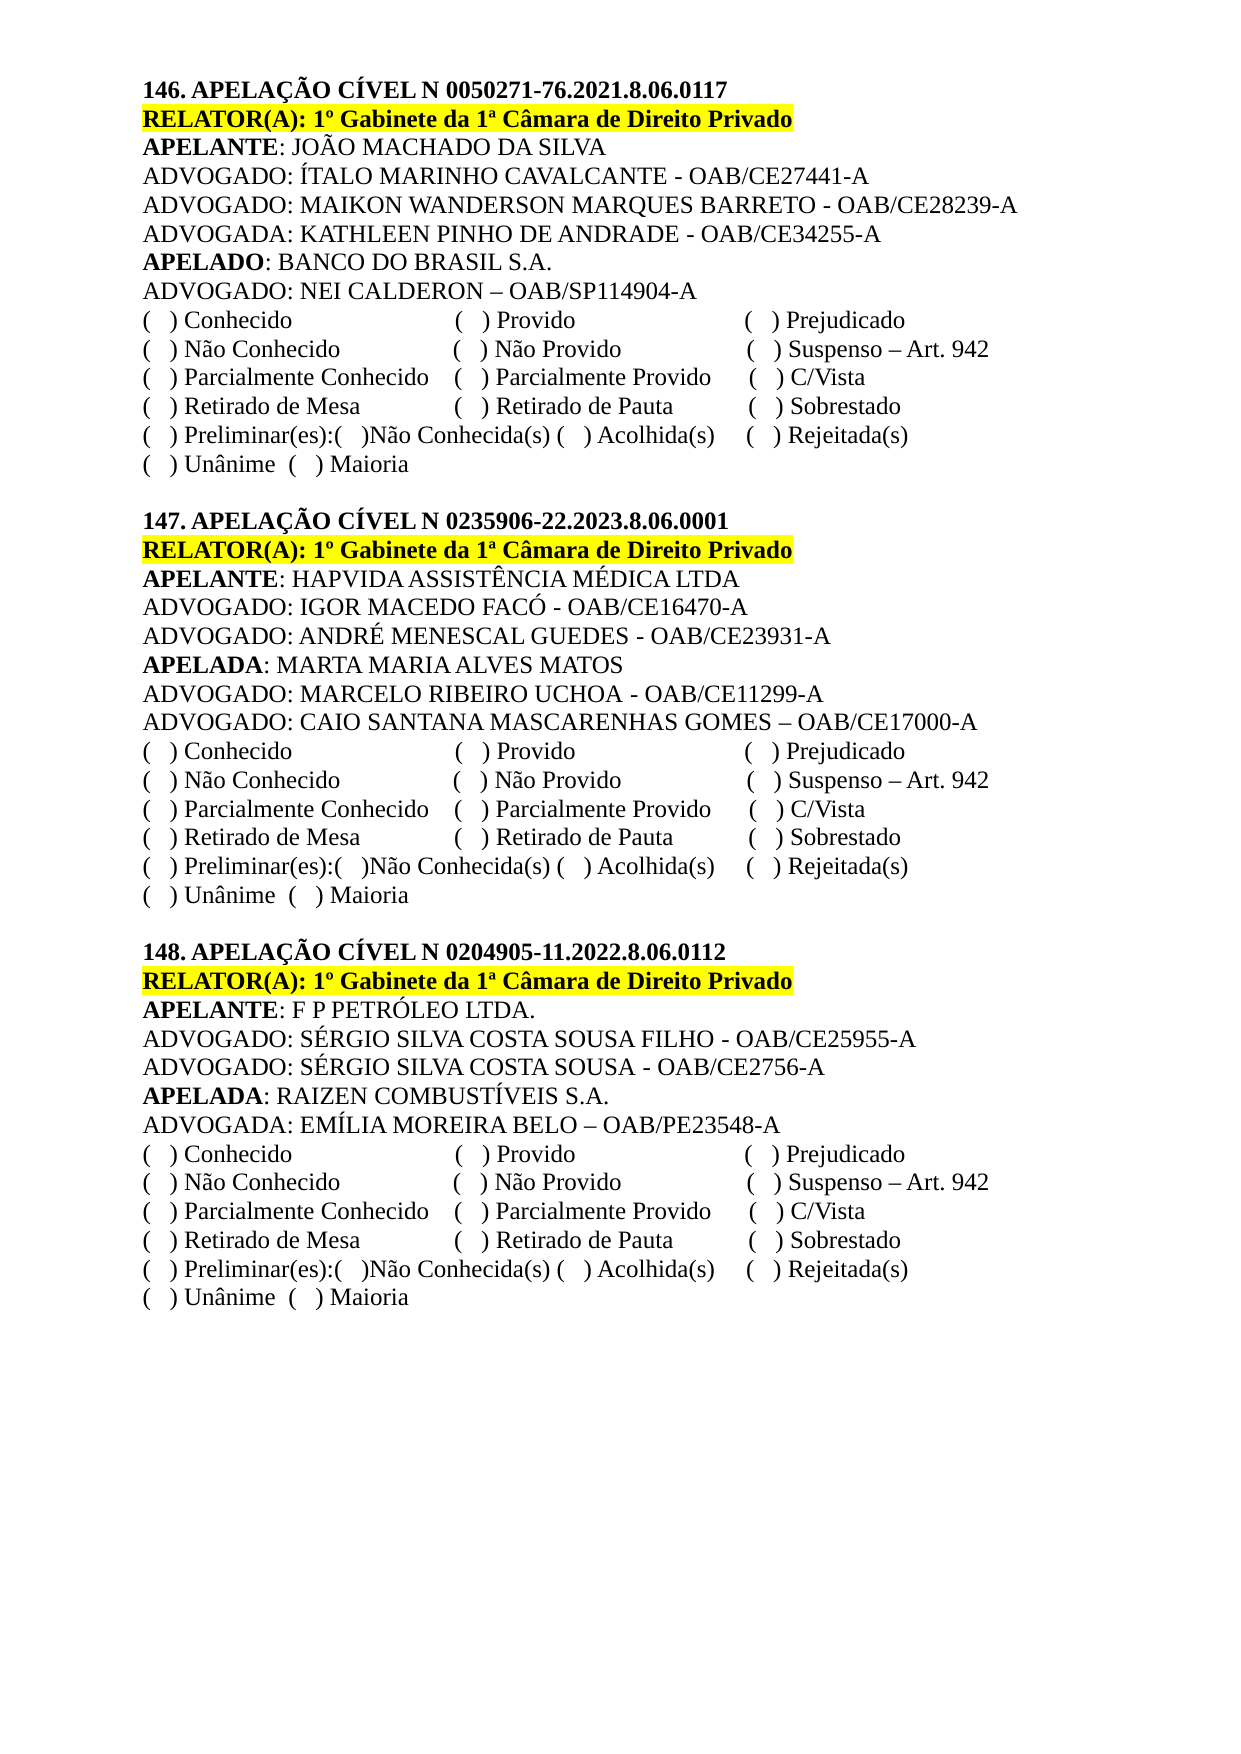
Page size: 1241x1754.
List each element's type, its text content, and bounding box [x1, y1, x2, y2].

text ( ) Não Conhecido ( ) Não Provido ( ) Suspenso – Art. 942 [142, 1167, 1158, 1196]
text ( ) Parcialmente Conhecido ( ) Parcialmente Provido ( ) C/Vista [142, 794, 1158, 822]
text ( ) Conhecido ( ) Provido ( ) Prejudicado [142, 736, 1141, 765]
text ( ) Não Conhecido ( ) Não Provido ( ) Suspenso – Art. 942 [142, 334, 1158, 362]
text ( ) Unânime ( ) Maioria 147. APELAÇÃO CÍVEL N 0235906-22.2023.8.06.0001 RELATOR(A): 1º Gabinete da 1ª Câmara de Direito Privado APELANTE: HAPVIDA ASSISTÊNCIA MÉDICA LTDA ADVOGADO: IGOR MACEDO FACÓ - OAB/CE16470-A ADVOGADO: ANDRÉ MENESCAL GUEDES - OAB/CE23931-A APELADA: MARTA MARIA ALVES MATOS ADVOGADO: MARCELO RIBEIRO UCHOA - OAB/CE11299-A ADVOGADO: CAIO SANTANA MASCARENHAS GOMES – OAB/CE17000-A [142, 449, 1141, 736]
text ( ) Retirado de Mesa ( ) Retirado de Pauta ( ) Sobrestado [142, 822, 1158, 851]
text ( ) Preliminar(es):( )Não Conhecida(s) ( ) Acolhida(s) ( ) Rejeitada(s) [142, 851, 1158, 880]
text ( ) Unânime ( ) Maioria [142, 1282, 1141, 1369]
text ( ) Retirado de Mesa ( ) Retirado de Pauta ( ) Sobrestado [142, 391, 1158, 420]
text ( ) Parcialmente Conhecido ( ) Parcialmente Provido ( ) C/Vista [142, 1196, 1158, 1225]
text ( ) Retirado de Mesa ( ) Retirado de Pauta ( ) Sobrestado [142, 1225, 1158, 1254]
text ( ) Conhecido ( ) Provido ( ) Prejudicado [142, 1139, 1141, 1167]
text ( ) Conhecido ( ) Provido ( ) Prejudicado [142, 305, 1141, 334]
text 146. APELAÇÃO CÍVEL N 0050271-76.2021.8.06.0117 RELATOR(A): 1º Gabinete da 1ª Câmara de Direito Privado APELANTE: JOÃO MACHADO DA SILVA ADVOGADO: ÍTALO MARINHO CAVALCANTE - OAB/CE27441-A ADVOGADO: MAIKON WANDERSON MARQUES BARRETO - OAB/CE28239-A ADVOGADA: KATHLEEN PINHO DE ANDRADE - OAB/CE34255-A APELADO: BANCO DO BRASIL S.A. ADVOGADO: NEI CALDERON – OAB/SP114904-A [142, 75, 1141, 305]
text ( ) Preliminar(es):( )Não Conhecida(s) ( ) Acolhida(s) ( ) Rejeitada(s) [142, 420, 1158, 449]
text ( ) Parcialmente Conhecido ( ) Parcialmente Provido ( ) C/Vista [142, 362, 1158, 391]
text ( ) Preliminar(es):( )Não Conhecida(s) ( ) Acolhida(s) ( ) Rejeitada(s) [142, 1254, 1158, 1282]
text ( ) Unânime ( ) Maioria 148. APELAÇÃO CÍVEL N 0204905-11.2022.8.06.0112 RELATOR(A): 1º Gabinete da 1ª Câmara de Direito Privado APELANTE: F P PETRÓLEO LTDA. ADVOGADO: SÉRGIO SILVA COSTA SOUSA FILHO - OAB/CE25955-A ADVOGADO: SÉRGIO SILVA COSTA SOUSA - OAB/CE2756-A APELADA: RAIZEN COMBUSTÍVEIS S.A. ADVOGADA: EMÍLIA MOREIRA BELO – OAB/PE23548-A [142, 880, 1141, 1139]
text ( ) Não Conhecido ( ) Não Provido ( ) Suspenso – Art. 942 [142, 765, 1158, 794]
